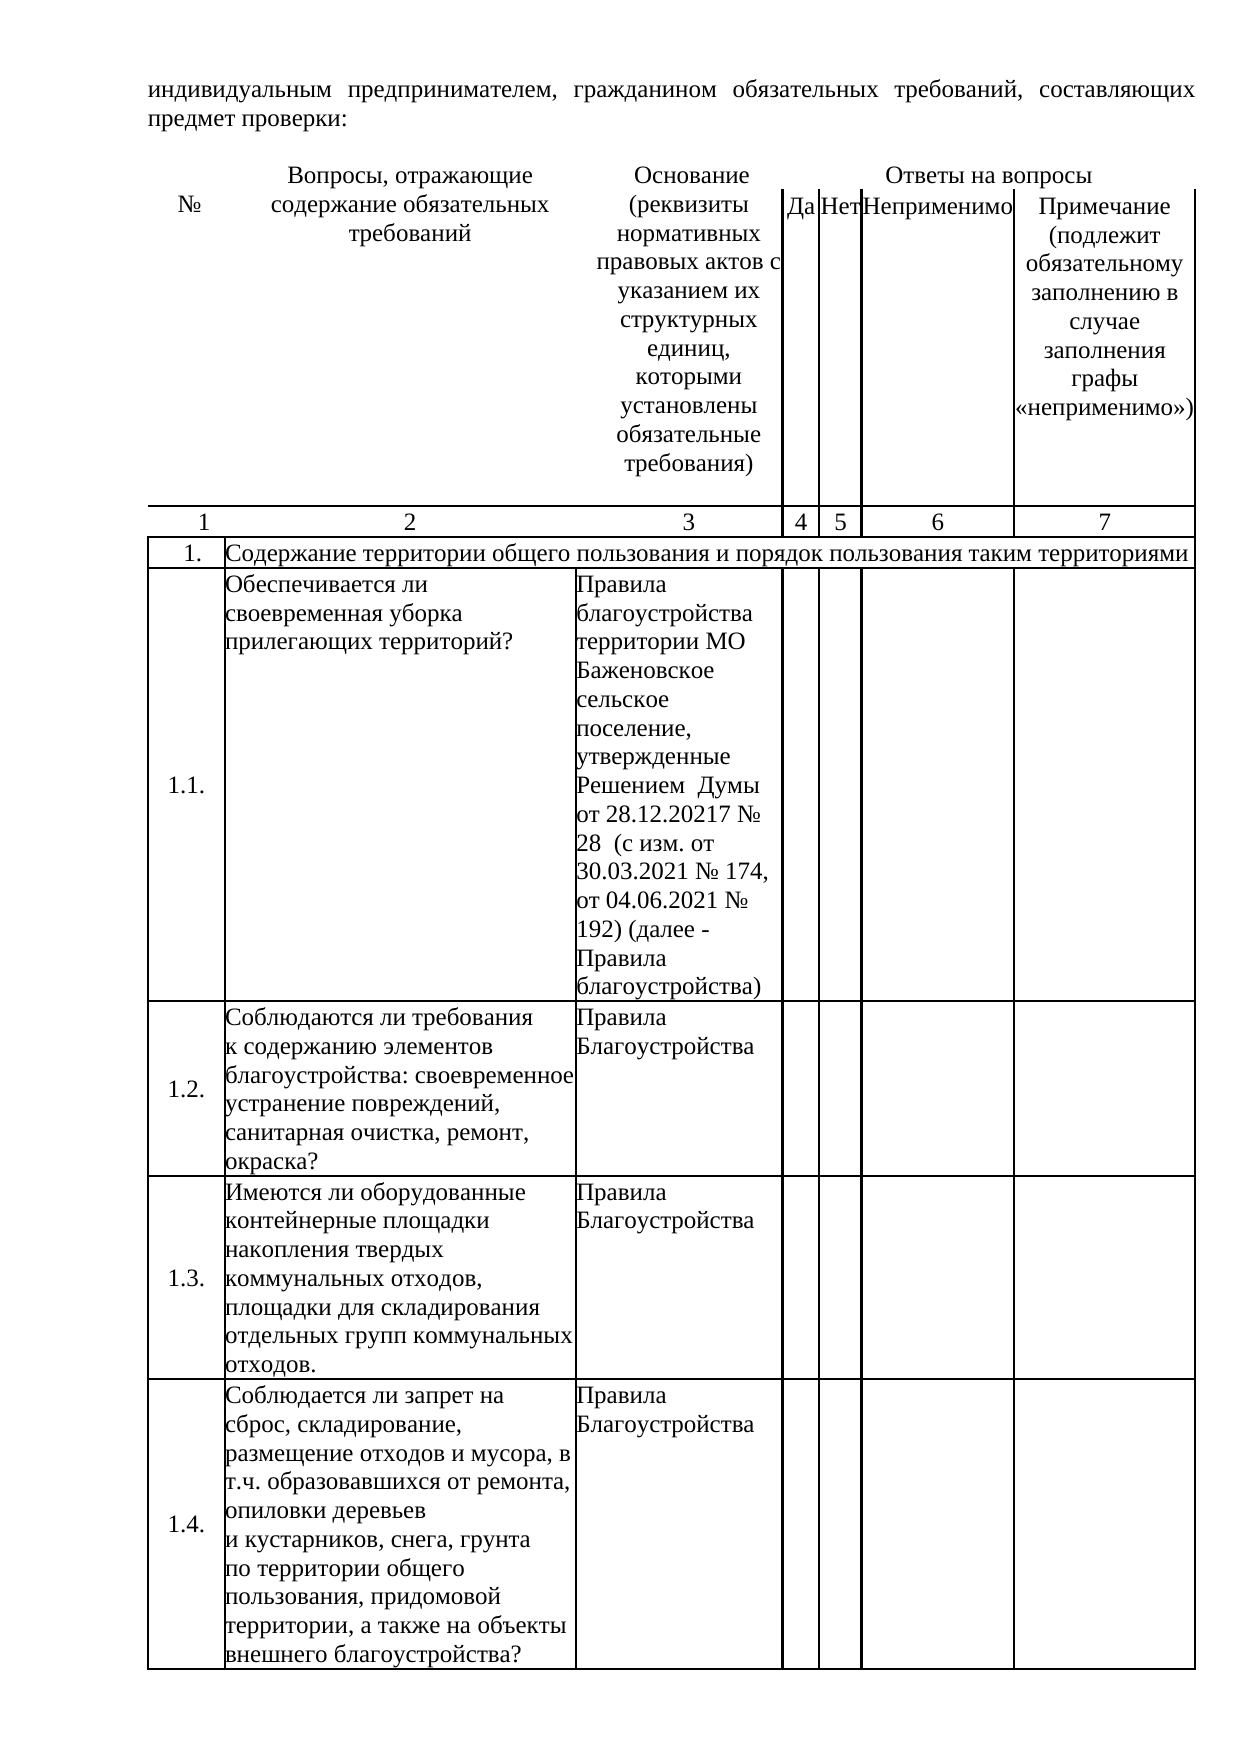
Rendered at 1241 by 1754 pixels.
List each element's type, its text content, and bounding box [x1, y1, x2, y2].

table_cell Неприменимо [863, 189, 1013, 505]
table_cell [1015, 1177, 1194, 1378]
table_cell 3 [595, 507, 781, 536]
table_cell [784, 1002, 818, 1175]
table_header Вопросы, отражающие содержание обязательных требований [225, 160, 595, 505]
table_cell [784, 1177, 818, 1378]
table_cell 6 [863, 507, 1013, 536]
table_cell 8. Список контрольных вопросов, отражающих содержание обязательных требований, ответы на которые свидетельствуют о соблюдении или несоблюдении юридическим лицом, индивидуальным предпринимателем, гражданином обязательных требований, составляющих предмет проверки: [148, 74, 1196, 189]
table_cell Правила Благоустройства [577, 1177, 781, 1378]
table_cell 5 [820, 507, 860, 536]
table_cell [1015, 569, 1194, 1000]
table_cell Правила Благоустройства [577, 1380, 781, 1668]
table_cell Имеются ли оборудованные контейнерные площадки накопления твердых коммунальных отходов, площадки для складирования отдельных групп коммунальных отходов. [226, 1177, 575, 1378]
table_cell 1 [148, 507, 225, 536]
table_cell 1.4. [149, 1380, 224, 1668]
table_cell [863, 1380, 1013, 1668]
table_cell [863, 1002, 1013, 1175]
table_cell Обеспечивается ли своевременная уборка прилегающих территорий? [226, 569, 575, 1000]
table_cell [820, 1177, 860, 1378]
table_cell [784, 1380, 818, 1668]
table_header Основание (реквизиты нормативных правовых актов с указанием их структурных единиц, которыми установлены обязательные требования) [595, 160, 782, 505]
table_cell [784, 569, 818, 1000]
table_cell Нет [820, 189, 860, 505]
table_cell [863, 569, 1013, 1000]
table_cell 1.2. [149, 1002, 224, 1175]
table_cell Правила благоустройства территории МО Баженовское сельское поселение, утвержденные Решением Думы от 28.12.20217 № 28 (с изм. от 30.03.2021 № 174, от 04.06.2021 № 192) (далее - Правила благоустройства) [577, 569, 781, 1000]
table_cell 2 [225, 507, 595, 536]
table_header Ответы на вопросы [783, 160, 1195, 189]
table_cell [1015, 1002, 1194, 1175]
table_cell [1015, 1380, 1194, 1668]
table_cell [820, 569, 860, 1000]
table_cell 7 [1015, 507, 1194, 536]
table_cell Да [784, 189, 818, 505]
table_cell 4 [784, 507, 818, 536]
table_cell Соблюдается ли запрет на сброс, складирование, размещение отходов и мусора, в т.ч. образовавшихся от ремонта, опиловки деревьев и кустарников, снега, грунта по территории общего пользования, придомовой территории, а также на объекты внешнего благоустройства? [226, 1380, 575, 1668]
table_cell 1. [149, 538, 224, 567]
table_cell Соблюдаются ли требования к содержанию элементов благоустройства: своевременное устранение повреждений, санитарная очистка, ремонт, окраска? [226, 1002, 575, 1175]
table_cell 1.3. [149, 1177, 224, 1378]
table_cell Правила Благоустройства [577, 1002, 781, 1175]
table_cell [863, 1177, 1013, 1378]
table_cell Содержание территории общего пользования и порядок пользования таким территориями [226, 538, 1194, 567]
table_header № [148, 160, 225, 505]
table_cell [820, 1002, 860, 1175]
table_cell 1.1. [149, 569, 224, 1000]
table_cell Примечание (подлежит обязательному заполнению в случае заполнения графы «неприменимо») [1015, 189, 1194, 505]
table_cell [820, 1380, 860, 1668]
